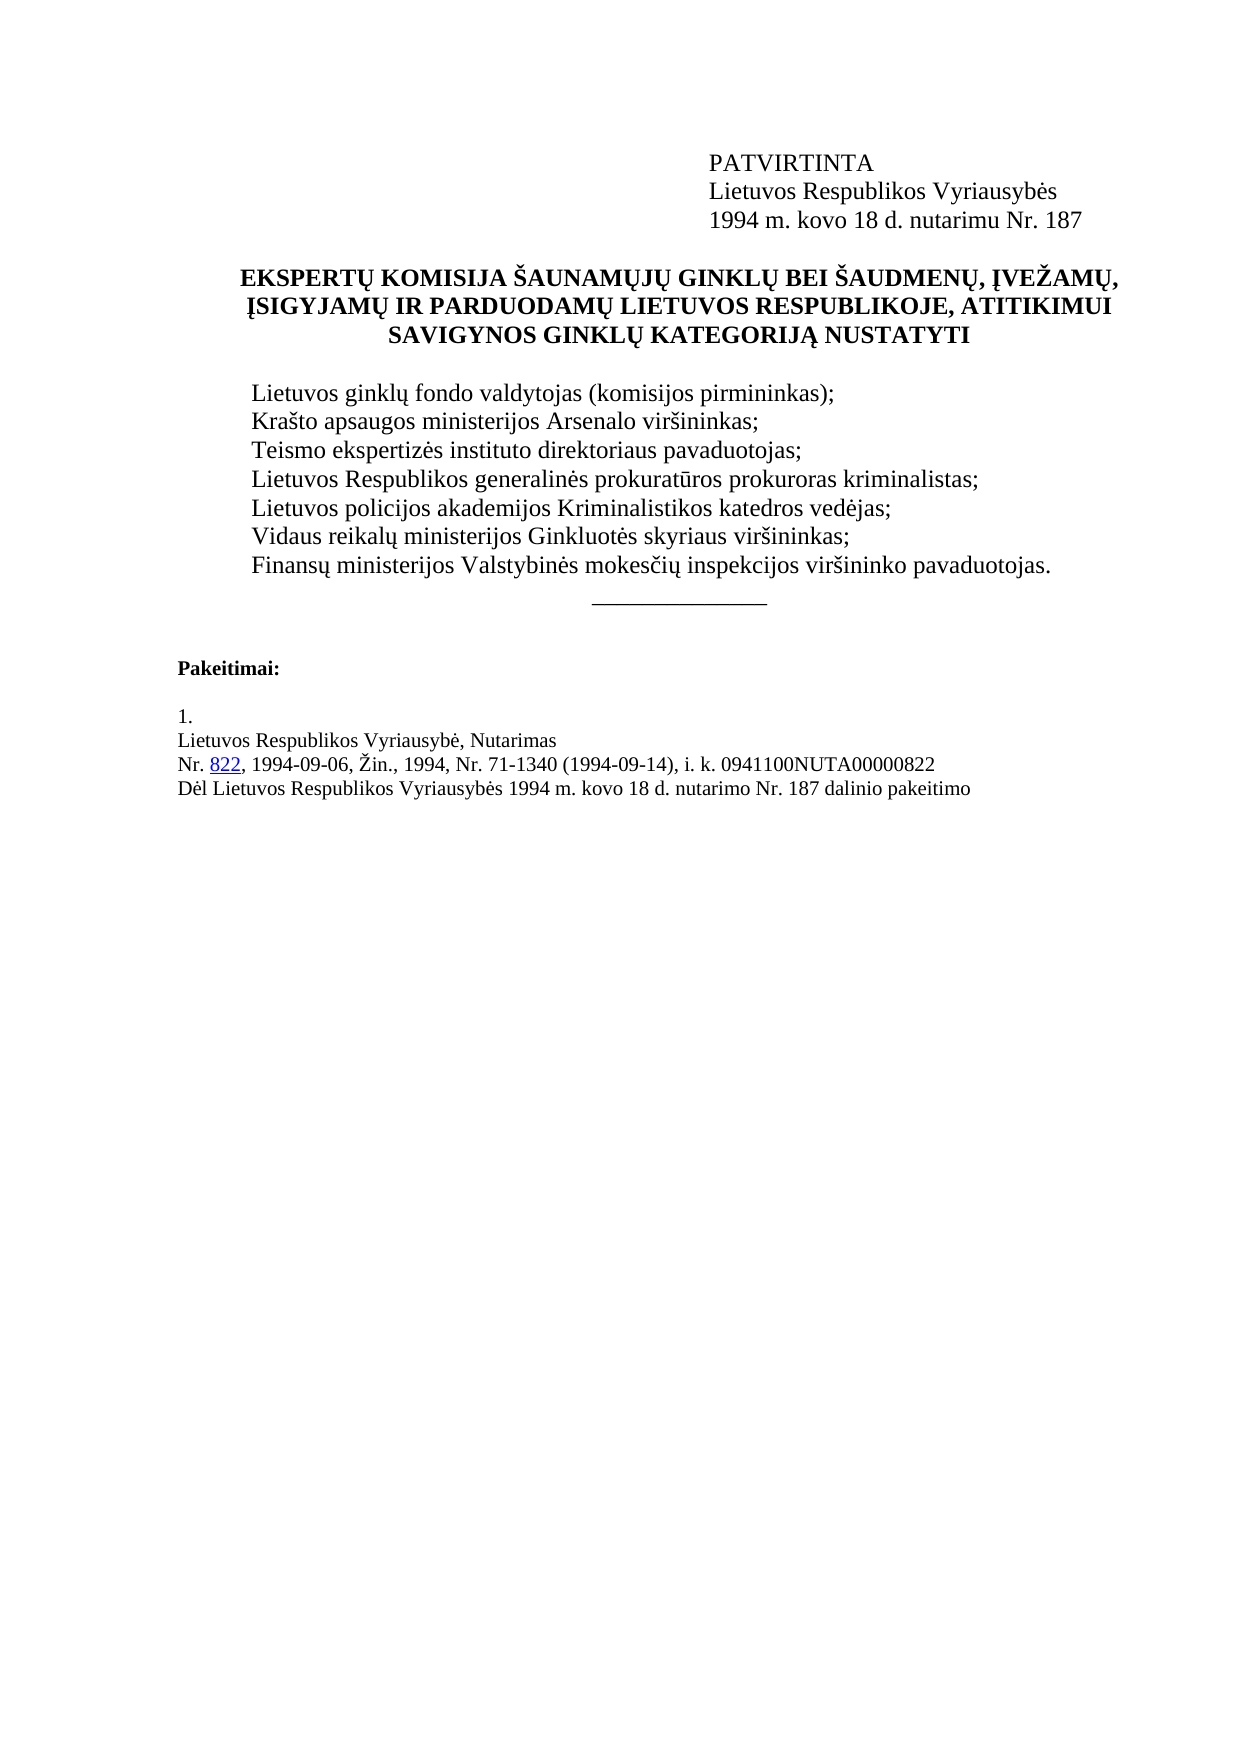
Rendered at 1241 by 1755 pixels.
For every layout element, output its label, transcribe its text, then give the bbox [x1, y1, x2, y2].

text Finansų ministerijos Valstybinės mokesčių inspekcijos viršininko pavaduotojas. [177, 550, 1181, 579]
text Pakeitimai: [177, 656, 1181, 680]
text EKSPERTŲ KOMISIJA ŠAUNAMŲJŲ GINKLŲ BEI ŠAUDMENŲ, ĮVEŽAMŲ, ĮSIGYJAMŲ IR PARDUODAMŲ LIETUVOS RESPUBLIKOJE, ATITIKIMUI SAVIGYNOS GINKLŲ KATEGORIJĄ NUSTATYTI [177, 263, 1181, 349]
text Lietuvos Respublikos Vyriausybės [177, 176, 1181, 205]
text Krašto apsaugos ministerijos Arsenalo viršininkas; [177, 406, 1181, 435]
text Dėl Lietuvos Respublikos Vyriausybės 1994 m. kovo 18 d. nutarimo Nr. 187 dalinio pakeitimo [177, 776, 1181, 800]
text 1. [177, 704, 1181, 728]
text Lietuvos ginklų fondo valdytojas (komisijos pirmininkas); [177, 378, 1181, 406]
text Vidaus reikalų ministerijos Ginkluotės skyriaus viršininkas; [177, 521, 1181, 550]
text Lietuvos policijos akademijos Kriminalistikos katedros vedėjas; [177, 493, 1181, 521]
text Lietuvos Respublikos generalinės prokuratūros prokuroras kriminalistas; [177, 464, 1181, 493]
text Nr. 822, 1994-09-06, Žin., 1994, Nr. 71-1340 (1994-09-14), i. k. 0941100NUTA00000822 [177, 752, 1181, 776]
text Teismo ekspertizės instituto direktoriaus pavaduotojas; [177, 435, 1181, 464]
text 1994 m. kovo 18 d. nutarimu Nr. 187 [177, 205, 1181, 234]
text ______________ [177, 579, 1181, 608]
text Lietuvos Respublikos Vyriausybė, Nutarimas [177, 728, 1181, 752]
text PATVIRTINTA [177, 148, 1181, 176]
